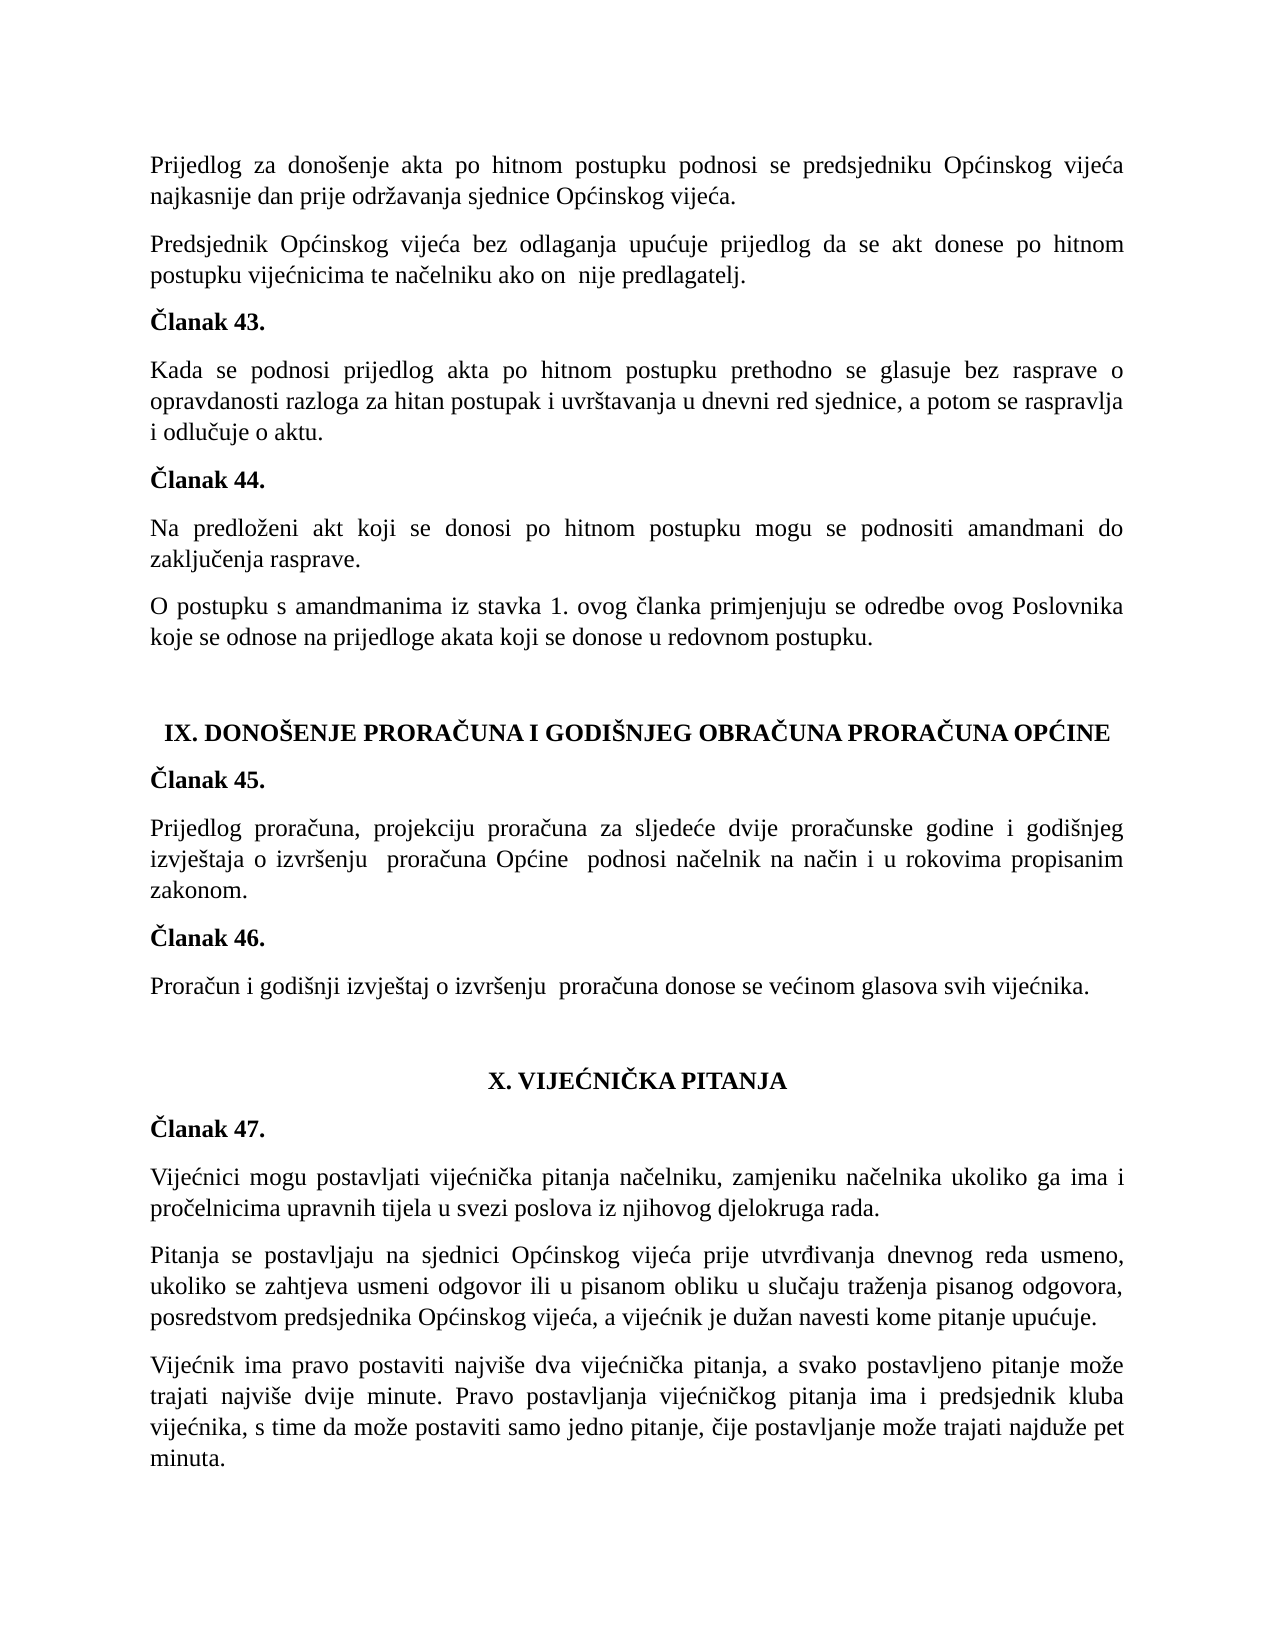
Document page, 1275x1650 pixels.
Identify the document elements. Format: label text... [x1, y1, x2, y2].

text IX. DONOŠENJE PRORAČUNA I GODIŠNJEG OBRAČUNA PRORAČUNA OPĆINE [150, 718, 1125, 747]
text X. VIJEĆNIČKA PITANJA [150, 1066, 1125, 1095]
text O postupku s amandmanima iz stavka 1. ovog članka primjenjuju se odredbe ovog Poslovnika koje se odnose na prijedloge akata koji se donose u redovnom postupku. [150, 591, 1125, 651]
text Prijedlog proračuna, projekciju proračuna za sljedeće dvije proračunske godine i godišnjeg izvještaja o izvršenju proračuna Općine podnosi načelnik na način i u rokovima propisanim zakonom. [150, 813, 1125, 904]
text Vijećnici mogu postavljati vijećnička pitanja načelniku, zamjeniku načelnika ukoliko ga ima i pročelnicima upravnih tijela u svezi poslova iz njihovog djelokruga rada. [150, 1162, 1125, 1221]
text Prijedlog za donošenje akta po hitnom postupku podnosi se predsjedniku Općinskog vijeća najkasnije dan prije održavanja sjednice Općinskog vijeća. [150, 150, 1125, 210]
text Vijećnik ima pravo postaviti najviše dva vijećnička pitanja, a svako postavljeno pitanje može trajati najviše dvije minute. Pravo postavljanja vijećničkog pitanja ima i predsjednik kluba vijećnika, s time da može postaviti samo jedno pitanje, čije postavljanje može trajati najduže pet minuta. [150, 1350, 1125, 1472]
text Kada se podnosi prijedlog akta po hitnom postupku prethodno se glasuje bez rasprave o opravdanosti razloga za hitan postupak i uvrštavanja u dnevni red sjednice, a potom se raspravlja i odlučuje o aktu. [150, 355, 1125, 446]
text Članak 46. [150, 923, 1125, 952]
text Predsjednik Općinskog vijeća bez odlaganja upućuje prijedlog da se akt donese po hitnom postupku vijećnicima te načelniku ako on nije predlagatelj. [150, 229, 1125, 288]
text Pitanja se postavljaju na sjednici Općinskog vijeća prije utvrđivanja dnevnog reda usmeno, ukoliko se zahtjeva usmeni odgovor ili u pisanom obliku u slučaju traženja pisanog odgovora, posredstvom predsjednika Općinskog vijeća, a vijećnik je dužan navesti kome pitanje upućuje. [150, 1240, 1125, 1331]
text Članak 47. [150, 1114, 1125, 1143]
text Članak 45. [150, 766, 1125, 794]
text Članak 43. [150, 307, 1125, 336]
text Proračun i godišnji izvještaj o izvršenju proračuna donose se većinom glasova svih vijećnika. [150, 971, 1125, 999]
text Članak 44. [150, 465, 1125, 494]
text Na predloženi akt koji se donosi po hitnom postupku mogu se podnositi amandmani do zaključenja rasprave. [150, 513, 1125, 572]
